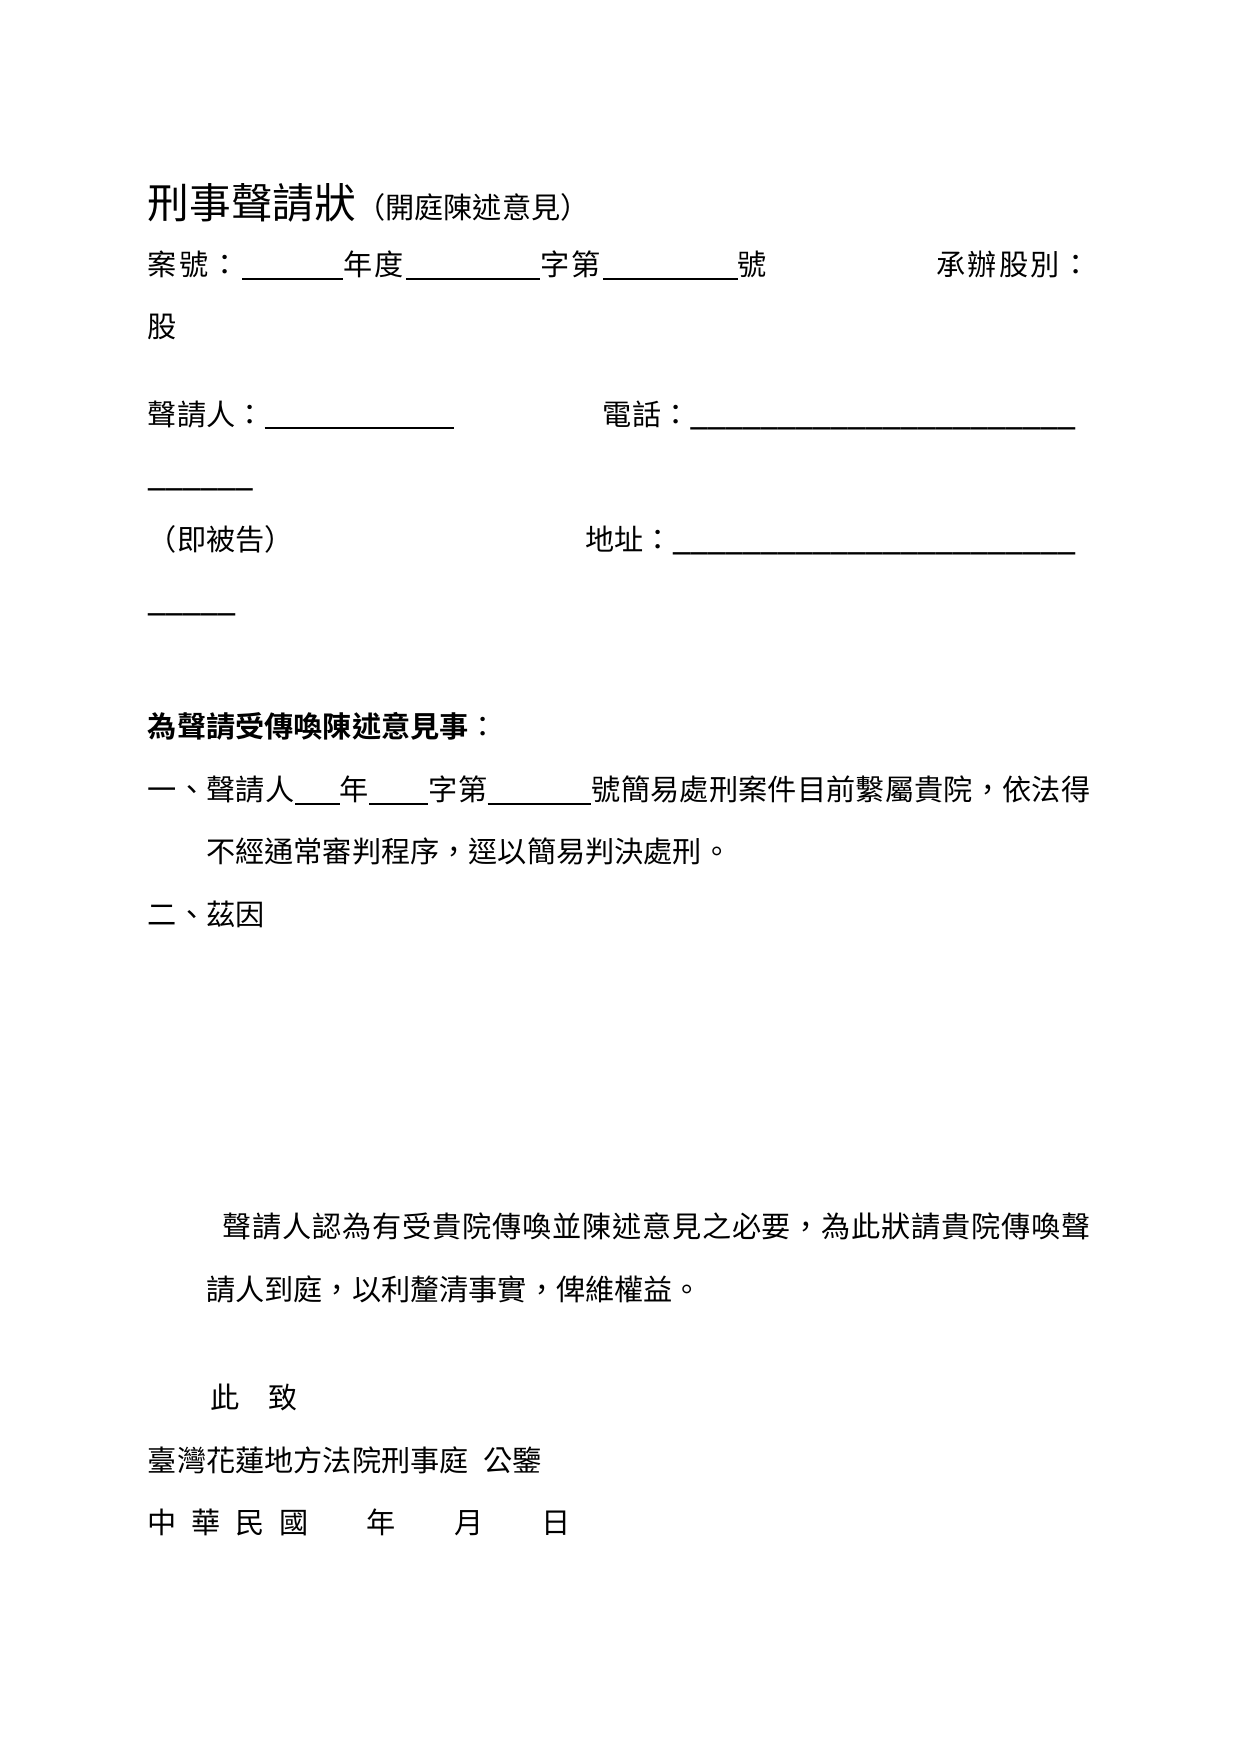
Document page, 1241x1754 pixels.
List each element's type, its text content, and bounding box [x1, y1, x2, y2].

text 刑事聲請狀（開庭陳述意見） [148, 158, 1092, 221]
text 一、聲請人 年 字第 號簡易處刑案件目前繫屬貴院，依法得不經通常審判程序，逕以簡易判決處刑。 [148, 746, 1092, 871]
text 二、茲因 [148, 871, 1092, 933]
text 聲請人： 電話：____________________________ [148, 371, 1092, 496]
text 案號： 年度 字第 號 承辦股別： 股 [148, 221, 1092, 346]
text 聲請人認為有受貴院傳喚並陳述意見之必要，為此狀請貴院傳喚聲請人到庭，以利釐清事實，俾維權益。 [148, 1183, 1092, 1308]
text 中 華 民 國 年 月 日 [148, 1479, 1092, 1542]
text （即被告） 地址：____________________________ [148, 496, 1092, 621]
text 此 致 [210, 1354, 1092, 1417]
text 臺灣花蓮地方法院刑事庭 公鑒 [148, 1417, 1092, 1479]
text 為聲請受傳喚陳述意見事： [148, 683, 1092, 746]
